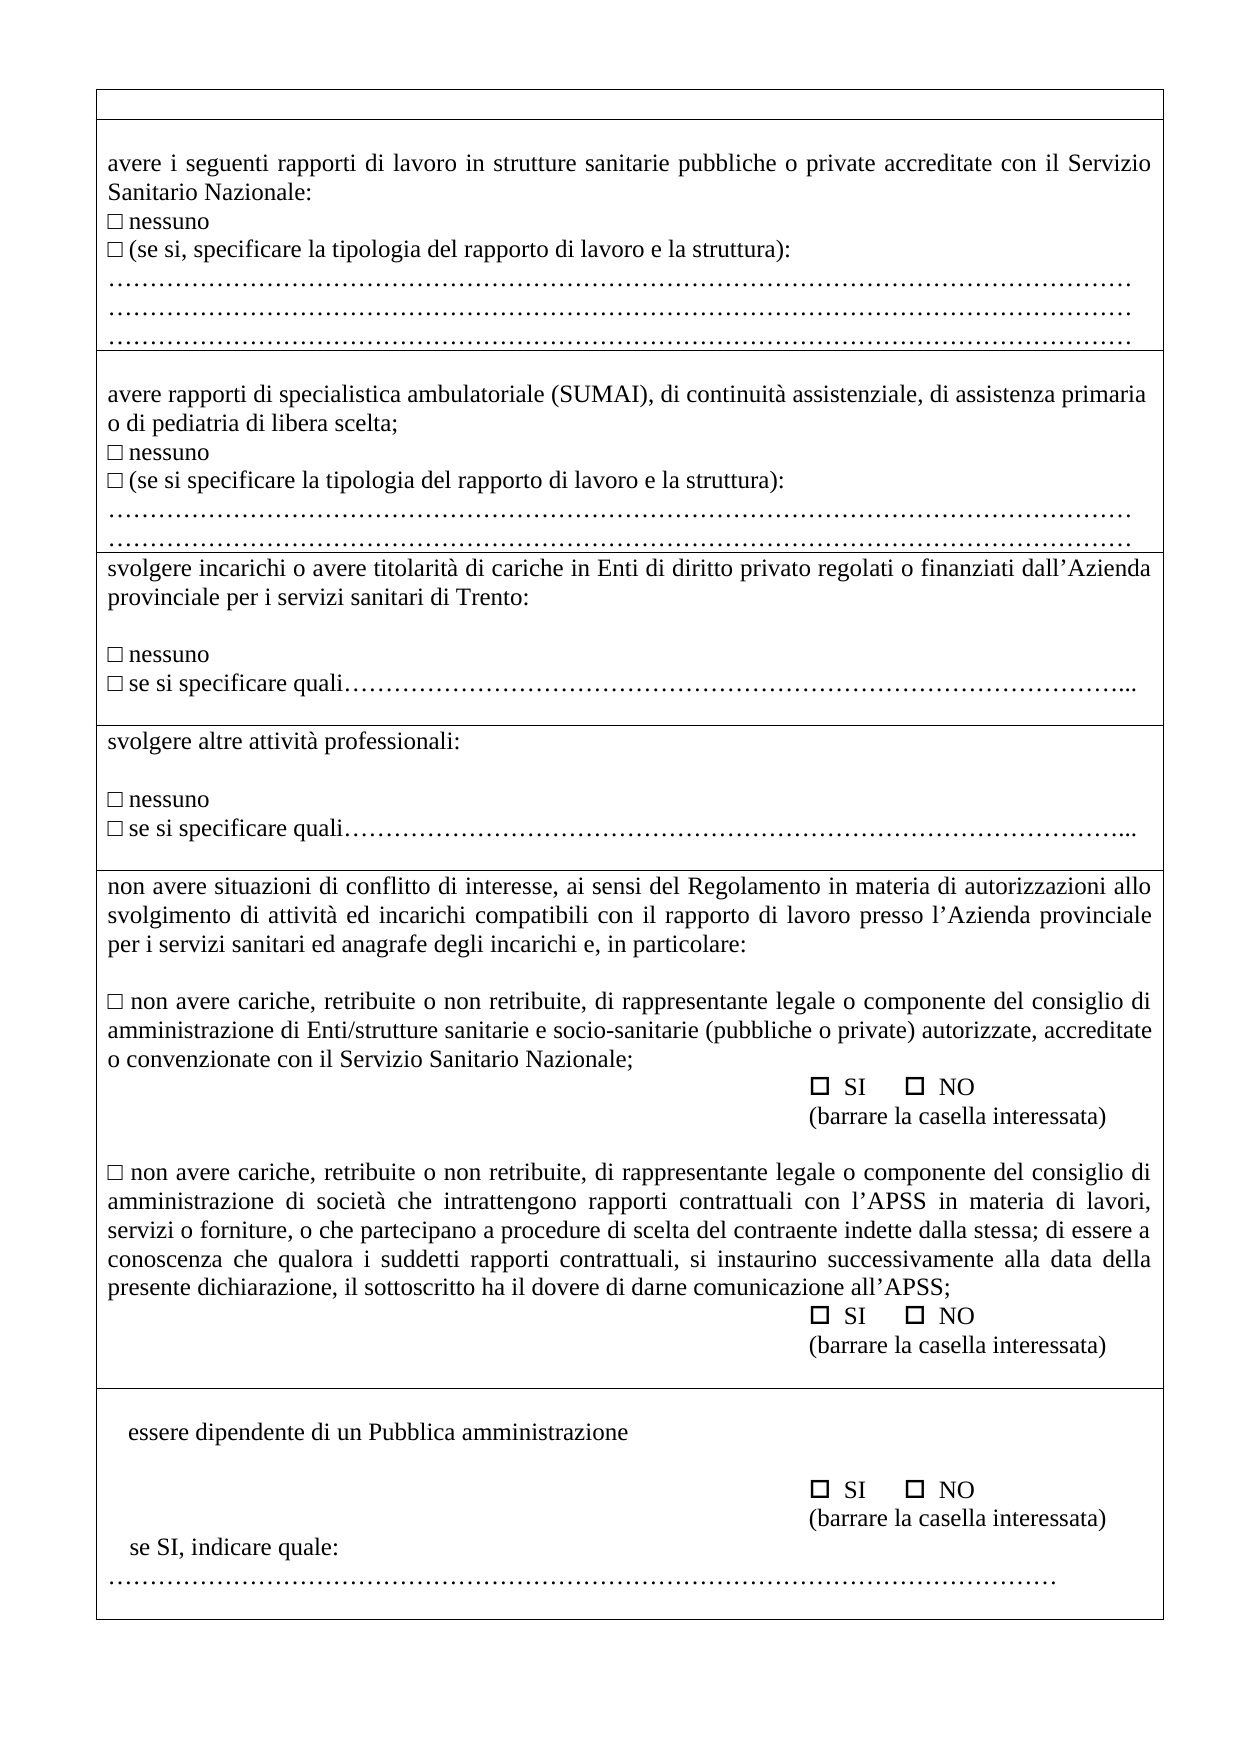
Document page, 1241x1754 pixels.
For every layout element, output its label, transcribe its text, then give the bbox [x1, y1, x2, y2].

table_cell svolgere incarichi o avere titolarità di cariche in Enti di diritto privato regolati o finanziati dall’Azienda provinciale per i servizi sanitari di Trento: □ nessuno □ se si specificare quali…………………………………………………………………………………... [97, 553, 1163, 725]
table_cell [97, 90, 1163, 118]
table_cell [73, 552, 96, 725]
table_cell [73, 870, 96, 1387]
table_cell non avere situazioni di conflitto di interesse, ai sensi del Regolamento in materia di autorizzazioni allo svolgimento di attività ed incarichi compatibili con il rapporto di lavoro presso l’Azienda provinciale per i servizi sanitari ed anagrafe degli incarichi e, in particolare: □ non avere cariche, retribuite o non retribuite, di rappresentante legale o componente del consiglio di amministrazione di Enti/strutture sanitarie e socio-sanitarie (pubbliche o private) autorizzate, accreditate o convenzionate con il Servizio Sanitario Nazionale;  SI  NO (barrare la casella interessata) □ non avere cariche, retribuite o non retribuite, di rappresentante legale o componente del consiglio di amministrazione di società che intrattengono rapporti contrattuali con l’APSS in materia di lavori, servizi o forniture, o che partecipano a procedure di scelta del contraente indette dalla stessa; di essere a conoscenza che qualora i suddetti rapporti contrattuali, si instaurino successivamente alla data della presente dichiarazione, il sottoscritto ha il dovere di darne comunicazione all’APSS;  SI  NO (barrare la casella interessata) [97, 871, 1163, 1387]
table_cell [73, 89, 96, 118]
table_cell [73, 1388, 96, 1618]
table_cell [73, 725, 96, 870]
table_cell avere rapporti di specialistica ambulatoriale (SUMAI), di continuità assistenziale, di assistenza primaria o di pediatria di libera scelta; □ nessuno □ (se si specificare la tipologia del rapporto di lavoro e la struttura): …………………………………………………………………………………………………………… …………………………………………………………………………………………………………… [97, 351, 1163, 552]
table_cell [73, 350, 96, 552]
table_cell svolgere altre attività professionali: □ nessuno □ se si specificare quali…………………………………………………………………………………... [97, 726, 1163, 870]
table_cell [73, 119, 96, 349]
table_cell essere dipendente di un Pubblica amministrazione  SI  NO (barrare la casella interessata) se SI, indicare quale: …………………………………………………………………………………………………… [97, 1389, 1163, 1618]
table_cell avere i seguenti rapporti di lavoro in strutture sanitarie pubbliche o private accreditate con il Servizio Sanitario Nazionale: □ nessuno □ (se si, specificare la tipologia del rapporto di lavoro e la struttura): …………………………………………………………………………………………………………… …………………………………………………………………………………………………………… …………………………………………………………………………………………………………… [97, 120, 1163, 349]
